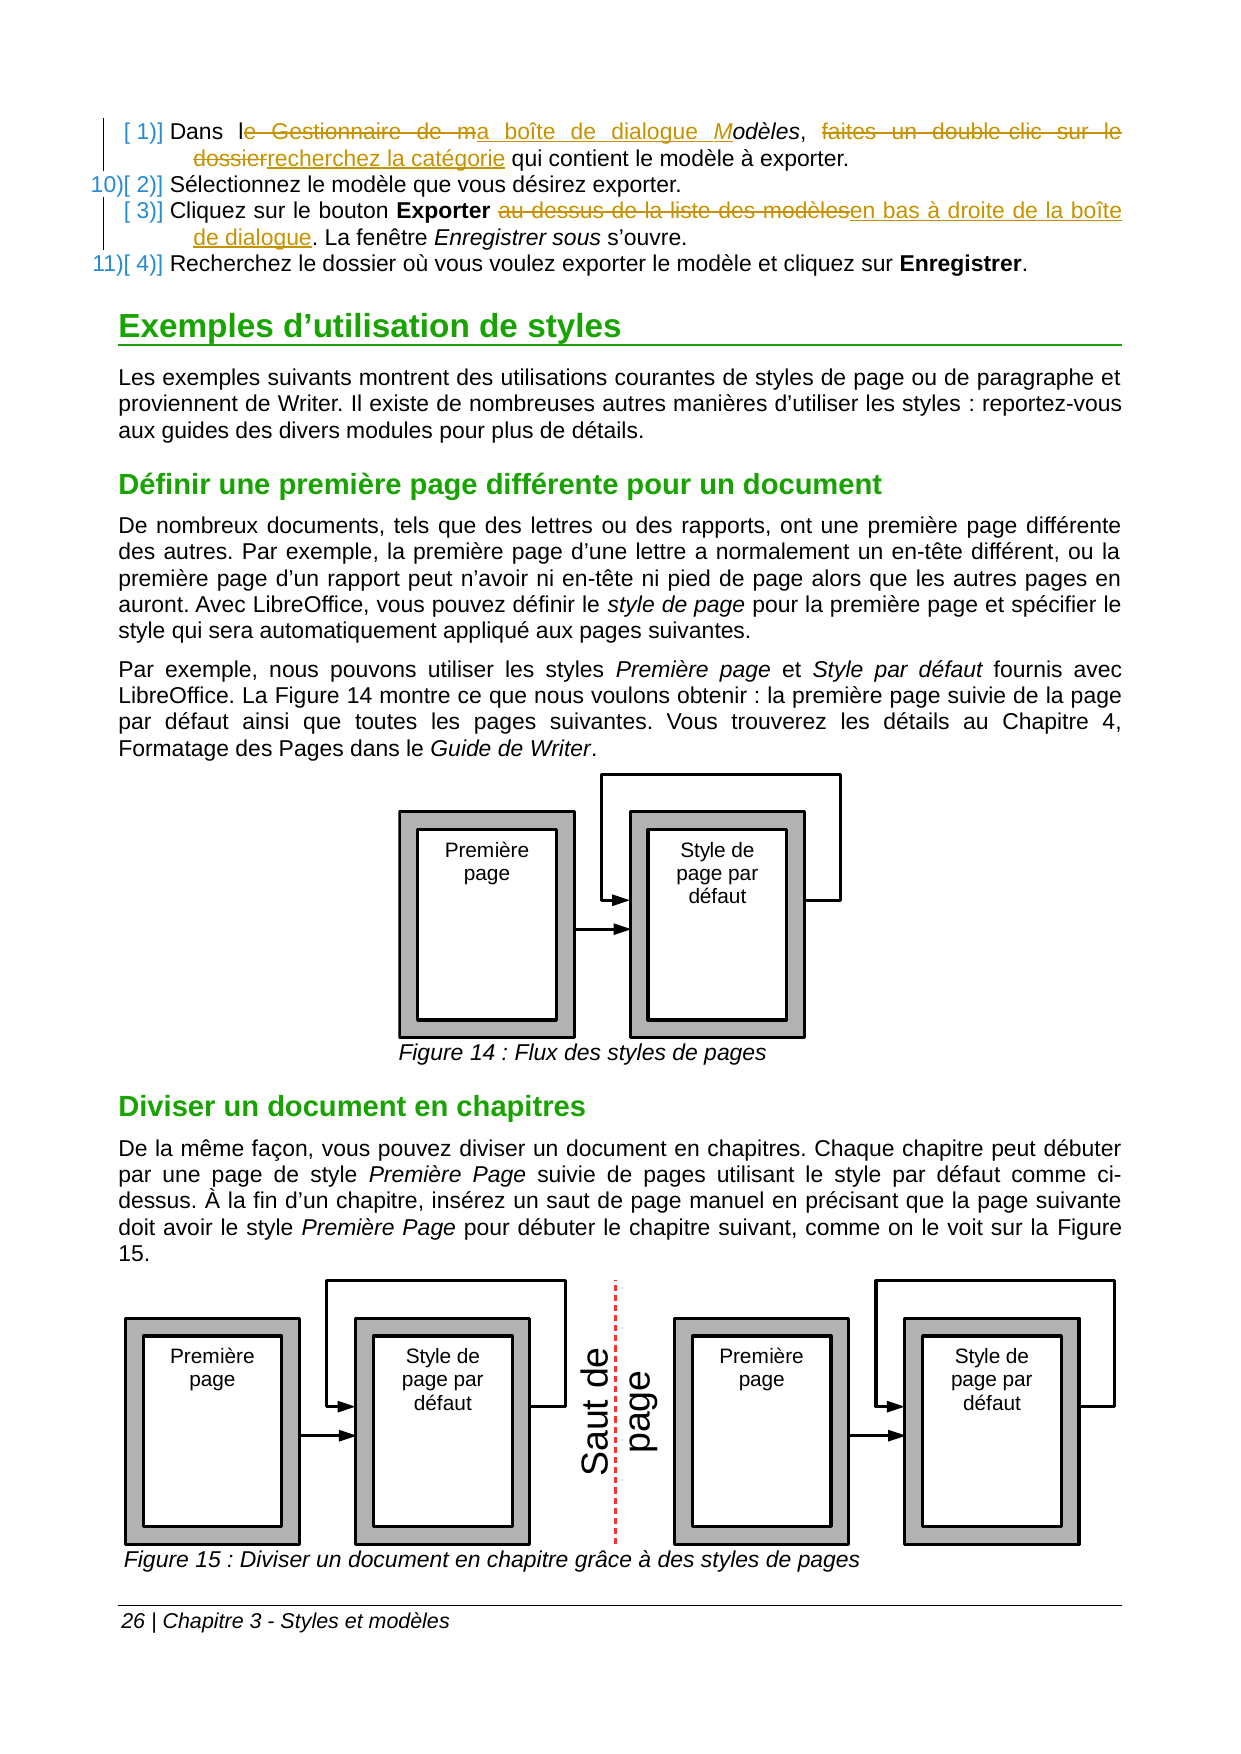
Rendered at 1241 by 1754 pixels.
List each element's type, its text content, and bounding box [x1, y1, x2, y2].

text Figure 15 : Diviser un document en chapitre grâce à des styles de pages [124, 1546, 1116, 1572]
text Figure 14 : Flux des styles de pages [398, 1039, 842, 1066]
list Dans la boîte de dialogue Modèles, recherchez la catégorie qui contient le modèle à exporter. [169, 118, 1122, 171]
text Les exemples suivants montrent des utilisations courantes de styles de page ou de paragraphe et proviennent de Writer. Il existe de nombreuses autres manières d’utiliser les styles : reportez-vous aux guides des divers modules pour plus de détails. [118, 364, 1122, 443]
list Recherchez le dossier où vous voulez exporter le modèle et cliquez sur Enregistrer. [169, 250, 1122, 276]
list Cliquez sur le bouton Exporter en bas à droite de la boîte de dialogue. La fenêtre Enregistrer sous s’ouvre. [169, 197, 1122, 250]
text De la même façon, vous pouvez diviser un document en chapitres. Chaque chapitre peut débuter par une page de style Première Page suivie de pages utilisant le style par défaut comme ci-dessus. À la fin d’un chapitre, insérez un saut de page manuel en précisant que la page suivante doit avoir le style Première Page pour débuter le chapitre suivant, comme on le voit sur la Figure 15. [118, 1134, 1122, 1266]
subtitle Définir une première page différente pour un document [118, 467, 1122, 500]
list Sélectionnez le modèle que vous désirez exporter. [169, 171, 1122, 197]
text De nombreux documents, tels que des lettres ou des rapports, ont une première page différente des autres. Par exemple, la première page d’une lettre a normalement un en-tête différent, ou la première page d’un rapport peut n’avoir ni en-tête ni pied de page alors que les autres pages en auront. Avec LibreOffice, vous pouvez définir le style de page pour la première page et spécifier le style qui sera automatiquement appliqué aux pages suivantes. [118, 512, 1122, 644]
subtitle Diviser un document en chapitres [118, 1089, 1122, 1123]
subtitle Exemples d’utilisation de styles [118, 306, 1122, 344]
text Par exemple, nous pouvons utiliser les styles Première page et Style par défaut fournis avec LibreOffice. La Figure 14 montre ce que nous voulons obtenir : la première page suivie de la page par défaut ainsi que toutes les pages suivantes. Vous trouverez les détails au Chapitre 4, Formatage des Pages dans le Guide de Writer. [118, 656, 1122, 761]
